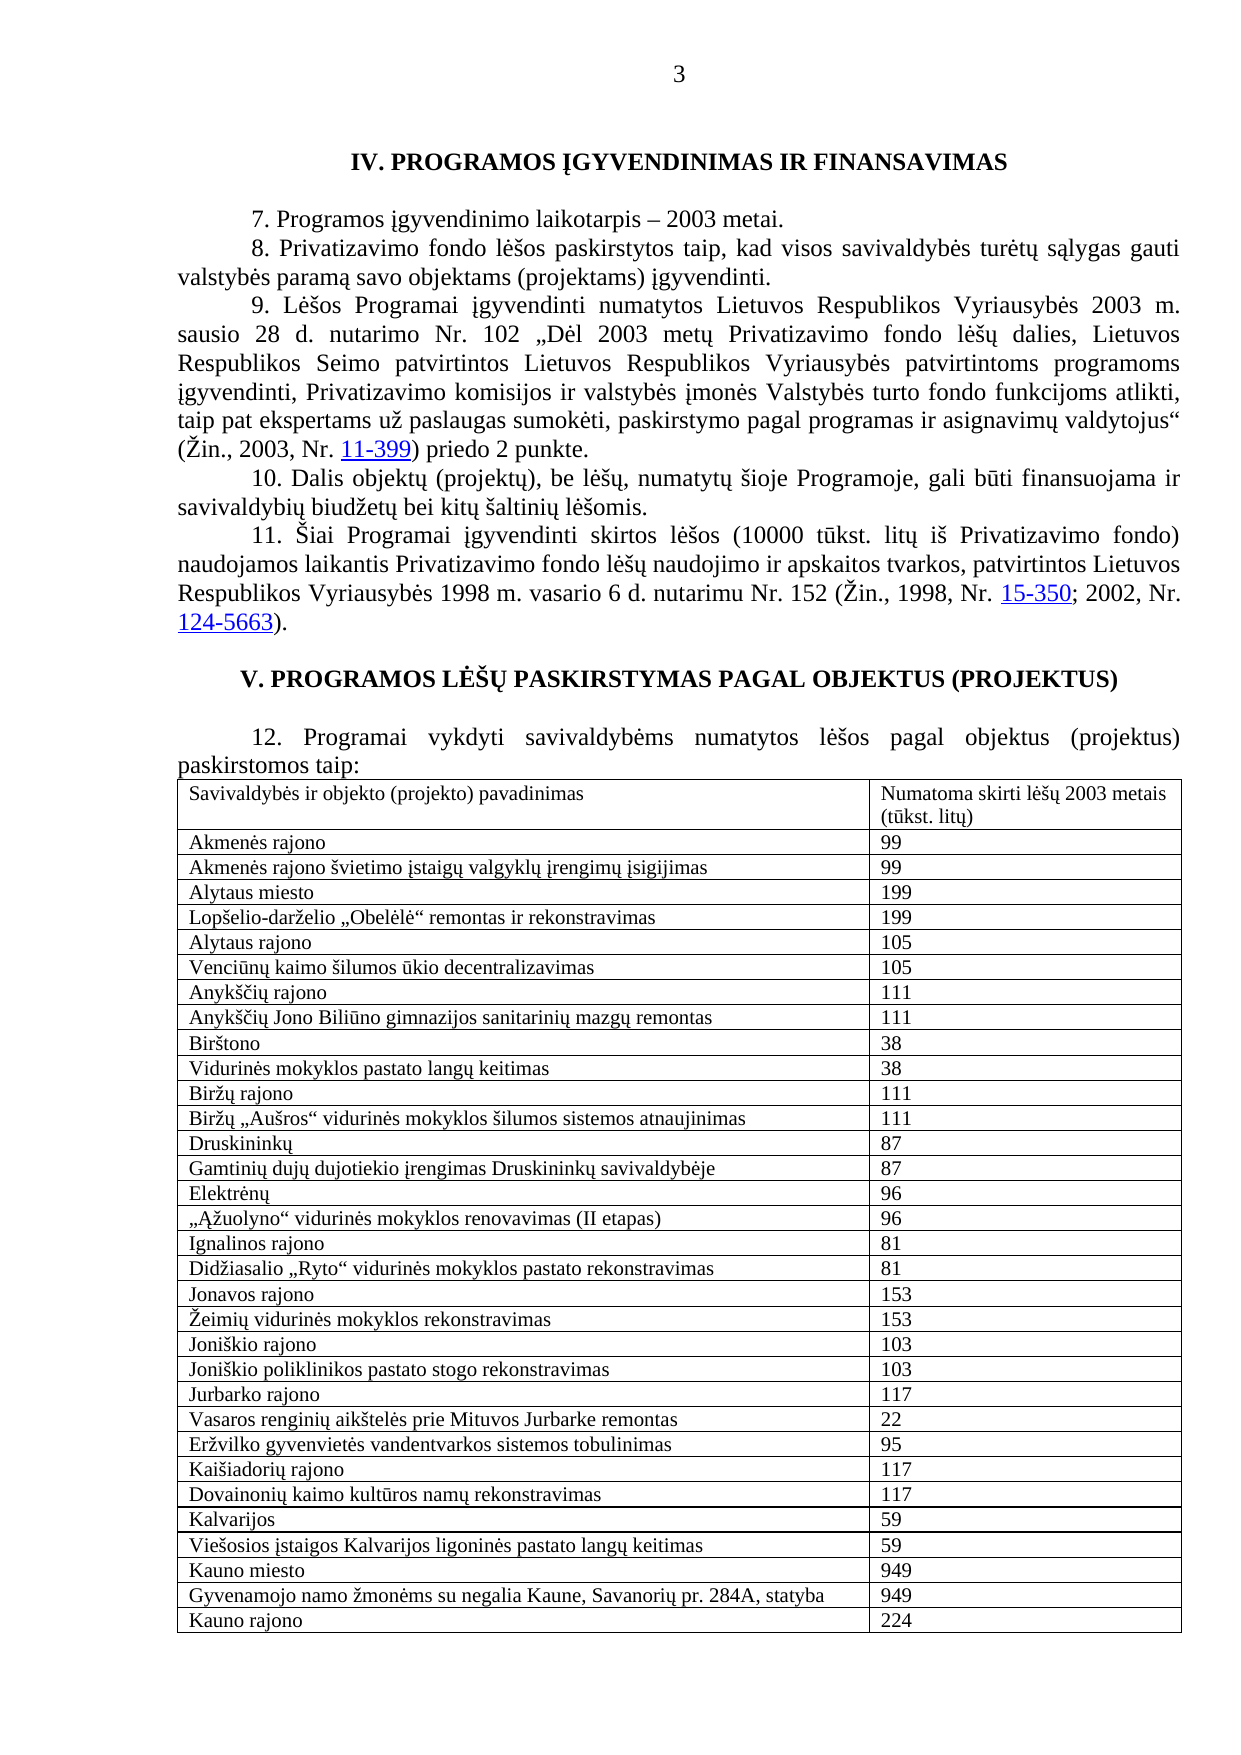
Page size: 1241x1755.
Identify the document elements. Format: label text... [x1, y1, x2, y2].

table_cell 38 [870, 1056, 1181, 1079]
table_cell 117 [870, 1457, 1181, 1481]
table_cell 111 [870, 1005, 1181, 1029]
table_cell „Ąžuolyno“ vidurinės mokyklos renovavimas (II etapas) [178, 1206, 869, 1230]
table_header Numatoma skirti lėšų 2003 metais (tūkst. litų) [870, 780, 1181, 828]
table_cell Kaišiadorių rajono [178, 1457, 869, 1481]
table_cell 95 [870, 1432, 1181, 1456]
table_cell Biržų „Aušros“ vidurinės mokyklos šilumos sistemos atnaujinimas [178, 1106, 869, 1130]
table_cell 949 [870, 1583, 1181, 1607]
table_cell Joniškio rajono [178, 1332, 869, 1356]
table_cell Gamtinių dujų dujotiekio įrengimas Druskininkų savivaldybėje [178, 1156, 869, 1180]
table_cell Joniškio poliklinikos pastato stogo rekonstravimas [178, 1357, 869, 1381]
table_cell Biržų rajono [178, 1081, 869, 1105]
table_cell 96 [870, 1181, 1181, 1205]
text IV. PROGRAMOS ĮGYVENDINIMAS IR FINANSAVIMAS [177, 147, 1181, 176]
table_cell 153 [870, 1281, 1181, 1306]
table_cell Akmenės rajono [178, 830, 869, 854]
table_cell Druskininkų [178, 1131, 869, 1155]
table_cell Dovainonių kaimo kultūros namų rekonstravimas [178, 1482, 869, 1506]
table_cell 38 [870, 1030, 1181, 1054]
table_cell 87 [870, 1156, 1181, 1180]
table_cell 111 [870, 980, 1181, 1004]
table_cell Jurbarko rajono [178, 1382, 869, 1406]
table_cell 96 [870, 1206, 1181, 1230]
text 11. Šiai Programai įgyvendinti skirtos lėšos (10000 tūkst. litų iš Privatizavimo fondo) naudojamos laikantis Privatizavimo fondo lėšų naudojimo ir apskaitos tvarkos, patvirtintos Lietuvos Respublikos Vyriausybės 1998 m. vasario 6 d. nutarimu Nr. 152 (Žin., 1998, Nr. 15-350; 2002, Nr. 124-5663). [177, 521, 1181, 636]
table_cell 99 [870, 830, 1181, 854]
table_cell 81 [870, 1256, 1181, 1280]
table_cell 153 [870, 1307, 1181, 1331]
text 9. Lėšos Programai įgyvendinti numatytos Lietuvos Respublikos Vyriausybės 2003 m. sausio 28 d. nutarimo Nr. 102 „Dėl 2003 metų Privatizavimo fondo lėšų dalies, Lietuvos Respublikos Seimo patvirtintos Lietuvos Respublikos Vyriausybės patvirtintoms programoms įgyvendinti, Privatizavimo komisijos ir valstybės įmonės Valstybės turto fondo funkcijoms atlikti, taip pat ekspertams už paslaugas sumokėti, paskirstymo pagal programas ir asignavimų valdytojus“ (Žin., 2003, Nr. 11-399) priedo 2 punkte. [177, 291, 1181, 463]
table_cell Viešosios įstaigos Kalvarijos ligoninės pastato langų keitimas [178, 1533, 869, 1557]
text 12. Programai vykdyti savivaldybėms numatytos lėšos pagal objektus (projektus) paskirstomos taip: [177, 722, 1181, 779]
table_cell Venciūnų kaimo šilumos ūkio decentralizavimas [178, 955, 869, 979]
text 10. Dalis objektų (projektų), be lėšų, numatytų šioje Programoje, gali būti finansuojama ir savivaldybių biudžetų bei kitų šaltinių lėšomis. [177, 463, 1181, 521]
table_cell 117 [870, 1482, 1181, 1506]
table_cell 99 [870, 855, 1181, 879]
table_cell 105 [870, 955, 1181, 979]
table_cell Ignalinos rajono [178, 1231, 869, 1255]
table_cell 199 [870, 905, 1181, 929]
table_cell 59 [870, 1508, 1181, 1531]
table_cell 59 [870, 1533, 1181, 1557]
table_cell Alytaus rajono [178, 930, 869, 954]
table_cell 22 [870, 1407, 1181, 1431]
table_cell 87 [870, 1131, 1181, 1155]
table_cell 111 [870, 1081, 1181, 1105]
table_cell 117 [870, 1382, 1181, 1406]
table_cell Jonavos rajono [178, 1281, 869, 1306]
table_cell Alytaus miesto [178, 880, 869, 904]
table_cell Didžiasalio „Ryto“ vidurinės mokyklos pastato rekonstravimas [178, 1256, 869, 1280]
table_cell 111 [870, 1106, 1181, 1130]
table_header Savivaldybės ir objekto (projekto) pavadinimas [178, 780, 869, 828]
table_cell 949 [870, 1558, 1181, 1582]
table_cell Eržvilko gyvenvietės vandentvarkos sistemos tobulinimas [178, 1432, 869, 1456]
table_cell 81 [870, 1231, 1181, 1255]
table_cell Vasaros renginių aikštelės prie Mituvos Jurbarke remontas [178, 1407, 869, 1431]
table_cell 105 [870, 930, 1181, 954]
table_cell Žeimių vidurinės mokyklos rekonstravimas [178, 1307, 869, 1331]
table_cell 199 [870, 880, 1181, 904]
table_cell 103 [870, 1357, 1181, 1381]
table_cell Birštono [178, 1030, 869, 1054]
table_cell Elektrėnų [178, 1181, 869, 1205]
table_cell 224 [870, 1608, 1181, 1632]
text 7. Programos įgyvendinimo laikotarpis – 2003 metai. [177, 204, 1181, 233]
text 8. Privatizavimo fondo lėšos paskirstytos taip, kad visos savivaldybės turėtų sąlygas gauti valstybės paramą savo objektams (projektams) įgyvendinti. [177, 233, 1181, 291]
table_cell 103 [870, 1332, 1181, 1356]
table_cell Kauno rajono [178, 1608, 869, 1632]
table_cell Gyvenamojo namo žmonėms su negalia Kaune, Savanorių pr. 284A, statyba [178, 1583, 869, 1607]
table_cell Akmenės rajono švietimo įstaigų valgyklų įrengimų įsigijimas [178, 855, 869, 879]
table_cell Vidurinės mokyklos pastato langų keitimas [178, 1056, 869, 1079]
table_cell Anykščių Jono Biliūno gimnazijos sanitarinių mazgų remontas [178, 1005, 869, 1029]
table_cell Anykščių rajono [178, 980, 869, 1004]
table_cell Kalvarijos [178, 1508, 869, 1531]
table_cell Lopšelio-darželio „Obelėlė“ remontas ir rekonstravimas [178, 905, 869, 929]
text V. PROGRAMOS LĖŠŲ PASKIRSTYMAS PAGAL OBJEKTUS (PROJEKTUS) [177, 664, 1181, 693]
table_cell Kauno miesto [178, 1558, 869, 1582]
